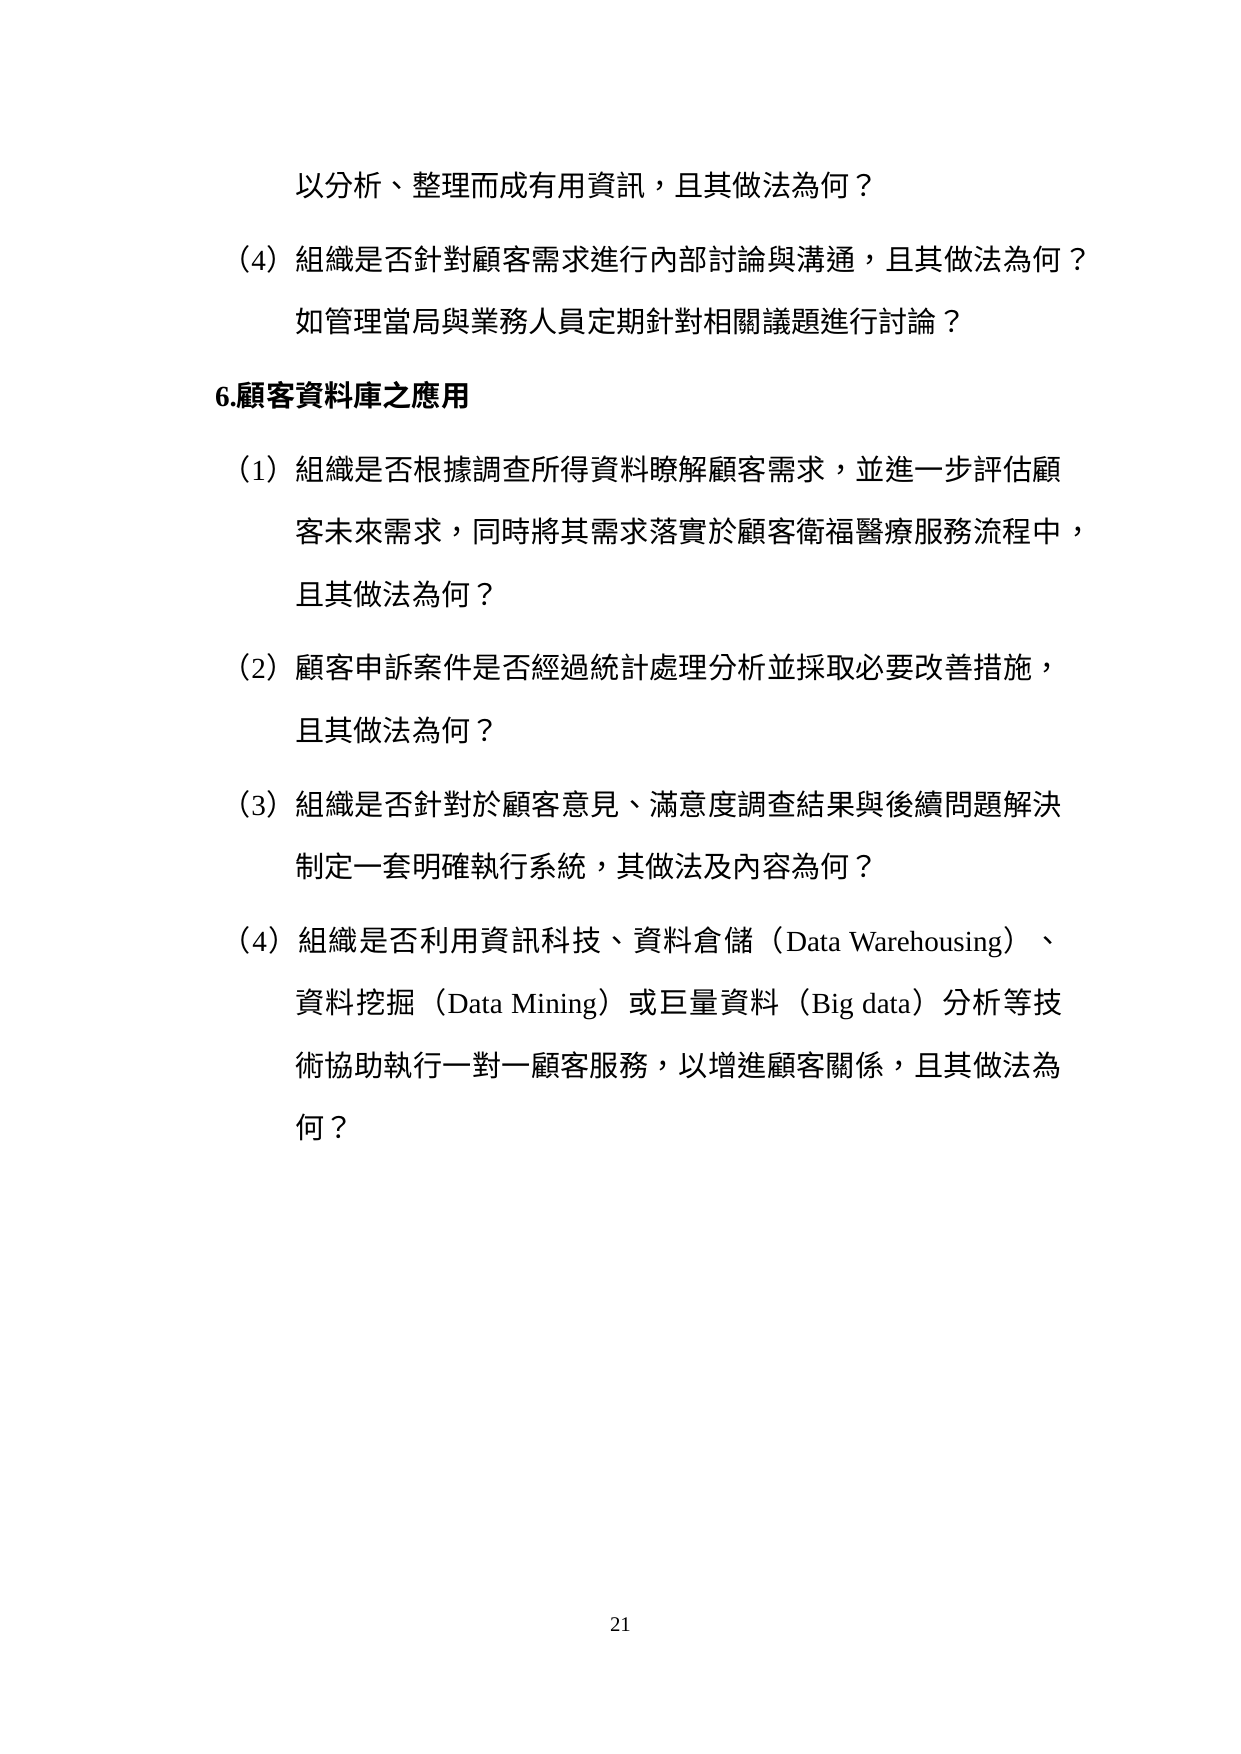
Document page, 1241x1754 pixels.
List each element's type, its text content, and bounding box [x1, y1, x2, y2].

text （3）組織是否針對於顧客意見、滿意度調查結果與後續問題解決制定一套明確執行系統，其做法及內容為何？ [222, 761, 1063, 886]
text （4）組織是否利用資訊科技、資料倉儲（Data Warehousing）、資料挖掘（Data Mining）或巨量資料（Big data）分析等技術協助執行一對一顧客服務，以增進顧客關係，且其做法為何？ [222, 897, 1063, 1147]
text （2）顧客申訴案件是否經過統計處理分析並採取必要改善措施，且其做法為何？ [222, 624, 1063, 749]
text （1）組織是否根據調查所得資料瞭解顧客需求，並進一步評估顧客未來需求，同時將其需求落實於顧客衛福醫療服務流程中，且其做法為何？ [222, 426, 1063, 613]
text 以分析、整理而成有用資訊，且其做法為何？ [222, 142, 1063, 204]
text 6.顧客資料庫之應用 [215, 352, 1063, 414]
text （4）組織是否針對顧客需求進行內部討論與溝通，且其做法為何？如管理當局與業務人員定期針對相關議題進行討論？ [222, 216, 1063, 341]
